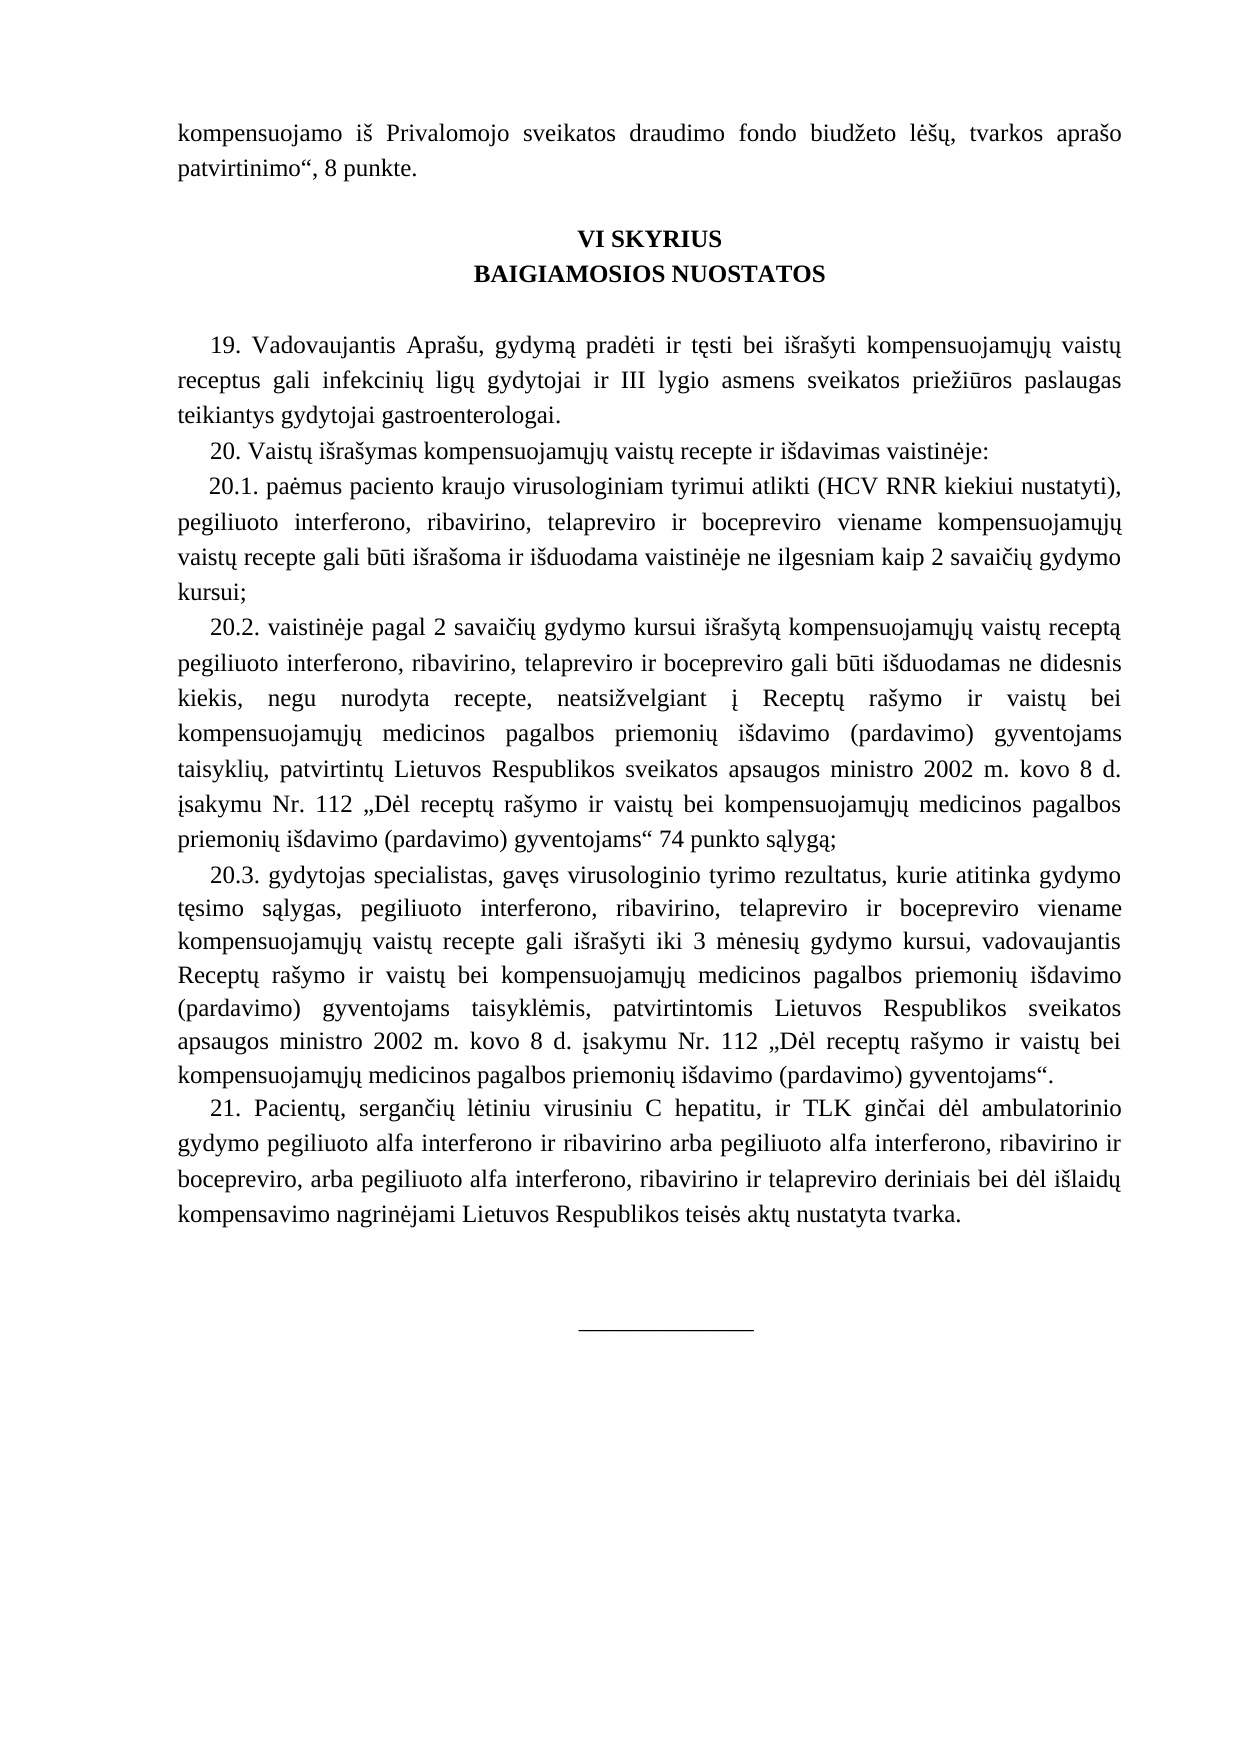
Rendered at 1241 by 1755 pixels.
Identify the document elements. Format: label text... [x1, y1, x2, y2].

text 20.2. vaistinėje pagal 2 savaičių gydymo kursui išrašytą kompensuojamųjų vaistų receptą pegiliuoto interferono, ribavirino, telapreviro ir bocepreviro gali būti išduodamas ne didesnis kiekis, negu nurodyta recepte, neatsižvelgiant į Receptų rašymo ir vaistų bei kompensuojamųjų medicinos pagalbos priemonių išdavimo (pardavimo) gyventojams taisyklių, patvirtintų Lietuvos Respublikos sveikatos apsaugos ministro 2002 m. kovo 8 d. įsakymu Nr. 112 „Dėl receptų rašymo ir vaistų bei kompensuojamųjų medicinos pagalbos priemonių išdavimo (pardavimo) gyventojams“ 74 punkto sąlygą; [177, 612, 1122, 853]
text 21. Pacientų, sergančių lėtiniu virusiniu C hepatitu, ir TLK ginčai dėl ambulatorinio gydymo pegiliuoto alfa interferono ir ribavirino arba pegiliuoto alfa interferono, ribavirino ir bocepreviro, arba pegiliuoto alfa interferono, ribavirino ir telapreviro deriniais bei dėl išlaidų kompensavimo nagrinėjami Lietuvos Respublikos teisės aktų nustatyta tvarka. [177, 1093, 1122, 1228]
text kompensuojamo iš Privalomojo sveikatos draudimo fondo biudžeto lėšų, tvarkos aprašo patvirtinimo“, 8 punkte. [177, 118, 1122, 182]
text 20. Vaistų išrašymas kompensuojamųjų vaistų recepte ir išdavimas vaistinėje: [177, 436, 1122, 465]
text 20.3. gydytojas specialistas, gavęs virusologinio tyrimo rezultatus, kurie atitinka gydymo tęsimo sąlygas, pegiliuoto interferono, ribavirino, telapreviro ir bocepreviro viename kompensuojamųjų vaistų recepte gali išrašyti iki 3 mėnesių gydymo kursui, vadovaujantis Receptų rašymo ir vaistų bei kompensuojamųjų medicinos pagalbos priemonių išdavimo (pardavimo) gyventojams taisyklėmis, patvirtintomis Lietuvos Respublikos sveikatos apsaugos ministro 2002 m. kovo 8 d. įsakymu Nr. 112 „Dėl receptų rašymo ir vaistų bei kompensuojamųjų medicinos pagalbos priemonių išdavimo (pardavimo) gyventojams“. [177, 860, 1122, 1088]
text BAIGIAMOSIOS NUOSTATOS [177, 259, 1122, 288]
text ______________ [177, 1305, 1122, 1334]
text 19. Vadovaujantis Aprašu, gydymą pradėti ir tęsti bei išrašyti kompensuojamųjų vaistų receptus gali infekcinių ligų gydytojai ir III lygio asmens sveikatos priežiūros paslaugas teikiantys gydytojai gastroenterologai. [177, 330, 1122, 429]
text VI SKYRIUS [177, 224, 1122, 253]
text 20.1. paėmus paciento kraujo virusologiniam tyrimui atlikti (HCV RNR kiekiui nustatyti), pegiliuoto interferono, ribavirino, telapreviro ir bocepreviro viename kompensuojamųjų vaistų recepte gali būti išrašoma ir išduodama vaistinėje ne ilgesniam kaip 2 savaičių gydymo kursui; [177, 471, 1122, 606]
